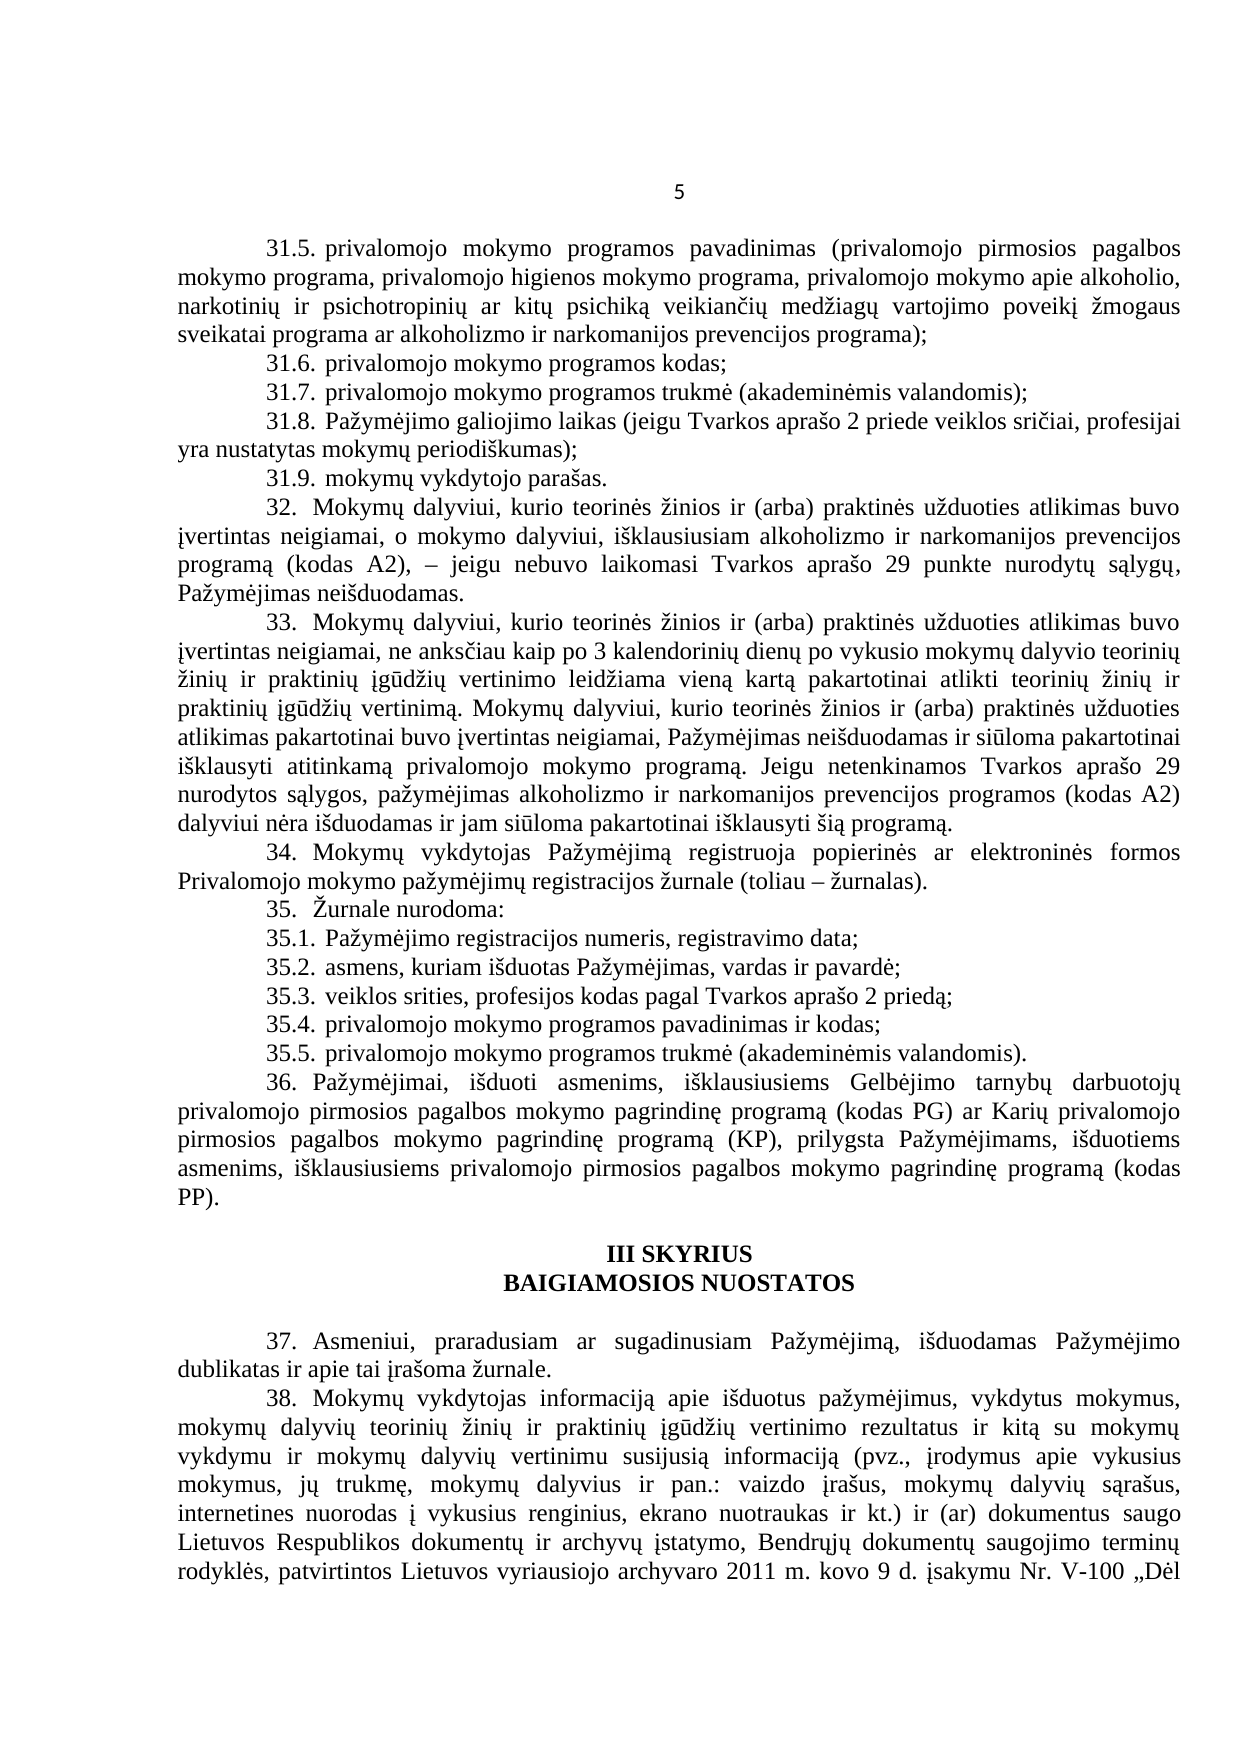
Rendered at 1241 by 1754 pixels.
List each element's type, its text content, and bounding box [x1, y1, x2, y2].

text 36. Pažymėjimai, išduoti asmenims, išklausiusiems Gelbėjimo tarnybų darbuotojų privalomojo pirmosios pagalbos mokymo pagrindinę programą (kodas PG) ar Karių privalomojo pirmosios pagalbos mokymo pagrindinę programą (KP), prilygsta Pažymėjimams, išduotiems asmenims, išklausiusiems privalomojo pirmosios pagalbos mokymo pagrindinę programą (kodas PP). [177, 1067, 1181, 1211]
text 33. Mokymų dalyviui, kurio teorinės žinios ir (arba) praktinės užduoties atlikimas buvo įvertintas neigiamai, ne anksčiau kaip po 3 kalendorinių dienų po vykusio mokymų dalyvio teorinių žinių ir praktinių įgūdžių vertinimo leidžiama vieną kartą pakartotinai atlikti teorinių žinių ir praktinių įgūdžių vertinimą. Mokymų dalyviui, kurio teorinės žinios ir (arba) praktinės užduoties atlikimas pakartotinai buvo įvertintas neigiamai, Pažymėjimas neišduodamas ir siūloma pakartotinai išklausyti atitinkamą privalomojo mokymo programą. Jeigu netenkinamos Tvarkos aprašo 29 nurodytos sąlygos, pažymėjimas alkoholizmo ir narkomanijos prevencijos programos (kodas A2) dalyviui nėra išduodamas ir jam siūloma pakartotinai išklausyti šią programą. [177, 607, 1181, 837]
text 35.4. privalomojo mokymo programos pavadinimas ir kodas; [177, 1009, 1181, 1038]
text 35.3. veiklos srities, profesijos kodas pagal Tvarkos aprašo 2 priedą; [177, 981, 1181, 1009]
text III SKYRIUS [177, 1239, 1181, 1268]
text 35.5. privalomojo mokymo programos trukmė (akademinėmis valandomis). [177, 1038, 1181, 1067]
text 34. Mokymų vykdytojas Pažymėjimą registruoja popierinės ar elektroninės formos Privalomojo mokymo pažymėjimų registracijos žurnale (toliau – žurnalas). [177, 837, 1181, 894]
text 31.7. privalomojo mokymo programos trukmė (akademinėmis valandomis); [177, 377, 1181, 406]
text 31.6. privalomojo mokymo programos kodas; [177, 348, 1181, 377]
text 31.9. mokymų vykdytojo parašas. [177, 463, 1181, 492]
text 35.1. Pažymėjimo registracijos numeris, registravimo data; [177, 923, 1181, 952]
text 32. Mokymų dalyviui, kurio teorinės žinios ir (arba) praktinės užduoties atlikimas buvo įvertintas neigiamai, o mokymo dalyviui, išklausiusiam alkoholizmo ir narkomanijos prevencijos programą (kodas A2), – jeigu nebuvo laikomasi Tvarkos aprašo 29 punkte nurodytų sąlygų, Pažymėjimas neišduodamas. [177, 492, 1181, 607]
text 37. Asmeniui, praradusiam ar sugadinusiam Pažymėjimą, išduodamas Pažymėjimo dublikatas ir apie tai įrašoma žurnale. [177, 1326, 1181, 1383]
text BAIGIAMOSIOS NUOSTATOS [177, 1268, 1181, 1297]
text 38. Mokymų vykdytojas informaciją apie išduotus pažymėjimus, vykdytus mokymus, mokymų dalyvių teorinių žinių ir praktinių įgūdžių vertinimo rezultatus ir kitą su mokymų vykdymu ir mokymų dalyvių vertinimu susijusią informaciją (pvz., įrodymus apie vykusius mokymus, jų trukmę, mokymų dalyvius ir pan.: vaizdo įrašus, mokymų dalyvių sąrašus, internetines nuorodas į vykusius renginius, ekrano nuotraukas ir kt.) ir (ar) dokumentus saugo Lietuvos Respublikos dokumentų ir archyvų įstatymo, Bendrųjų dokumentų saugojimo terminų rodyklės, patvirtintos Lietuvos vyriausiojo archyvaro 2011 m. kovo 9 d. įsakymu Nr. V-100 „Dėl [177, 1383, 1181, 1584]
text 31.5. privalomojo mokymo programos pavadinimas (privalomojo pirmosios pagalbos mokymo programa, privalomojo higienos mokymo programa, privalomojo mokymo apie alkoholio, narkotinių ir psichotropinių ar kitų psichiką veikiančių medžiagų vartojimo poveikį žmogaus sveikatai programa ar alkoholizmo ir narkomanijos prevencijos programa); [177, 233, 1181, 348]
text 35.2. asmens, kuriam išduotas Pažymėjimas, vardas ir pavardė; [177, 952, 1181, 981]
text 35. Žurnale nurodoma: [177, 894, 1181, 923]
text 31.8. Pažymėjimo galiojimo laikas (jeigu Tvarkos aprašo 2 priede veiklos sričiai, profesijai yra nustatytas mokymų periodiškumas); [177, 406, 1181, 463]
